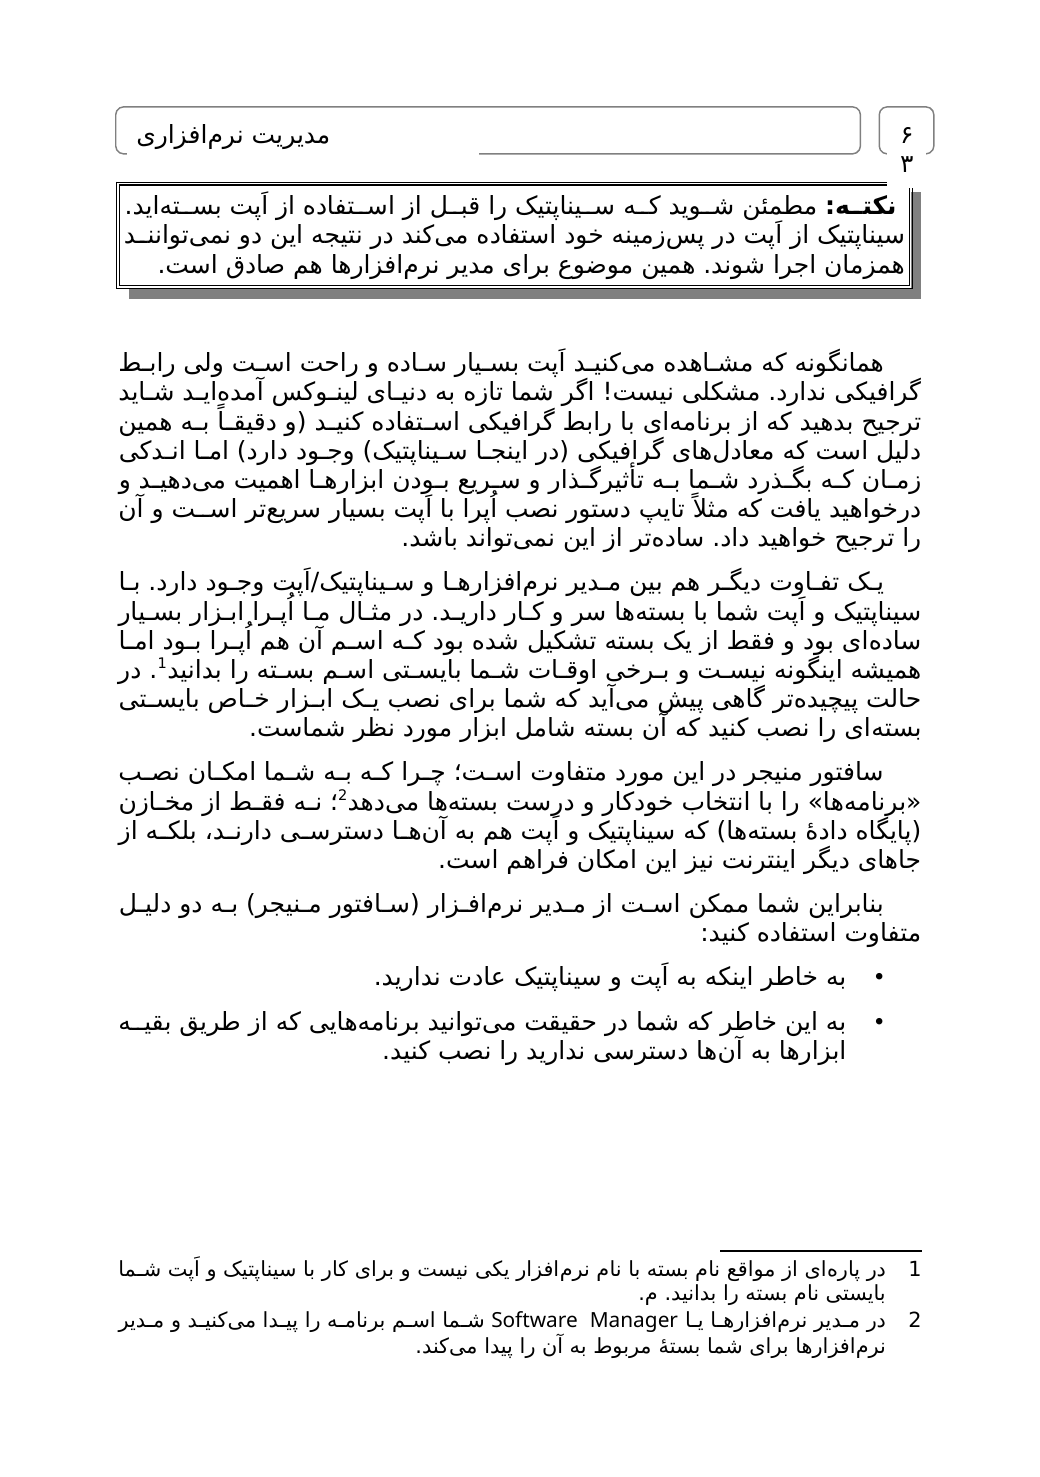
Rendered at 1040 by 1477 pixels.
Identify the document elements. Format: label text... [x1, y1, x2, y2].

list به خاطر اینکه به اَپت و سیناپتیک عادت ندارید. [118, 962, 884, 992]
table_header نکته: مطمئن شوید که سیناپتیک را قبل از استفاده از اَپت بسته‌اید. سیناپتیک از اَپت در پس‌زمینه خود استفاده می‌کند در نتیجه این دو نمی‌توانند همزمان اجرا شوند. همین موضوع برای مدیر نرم‌افزارها هم صادق است. [120, 186, 909, 285]
list به این خاطر که شما در حقیقت می‌توانید برنامه‌هایی که از طریق بقیه ابزارها به آن‌ها دسترسی ندارید را نصب کنید. [118, 1007, 884, 1065]
text همانگونه که مشاهده می‌کنید اَپت بسیار ساده و راحت است ولی رابط گرافیکی ندارد. مشکلی نیست! اگر شما تازه به دنیای لینوکس آمده‌اید شاید ترجیح بدهید که از برنامه‌ای با رابط گرافیکی استفاده کنید (‌و دقیقاً به همین دلیل است که معادل‌های گرافیکی (در اینجا سیناپتیک) وجود دارد) اما اندکی زمان که بگذرد شما به تأثیرگذار و سریع بودن ابزارها اهمیت می‌دهید و درخواهید یافت که مثلاً تایپ دستور نصب اُپرا با اَپت بسیار سریع‌تر است و آن را ترجیح خواهید داد. ساده‌تر از این نمی‌تواند باشد. [118, 348, 921, 552]
text یک تفاوت دیگر هم بین مدیر نرم‌افزارها و سیناپتیک/اَپت وجود دارد. با سیناپتیک و اَپت شما با بسته‌ها سر و کار دارید. در مثال ما اُپرا ابزار بسیار ساده‌ای بود و فقط از یک بسته تشکیل شده بود که اسم آن هم اُپرا بود اما همیشه اینگونه نیست و برخی اوقات شما بایستی اسم بسته را بدانید. در حالت پیچیده‌تر گاهی پیش می‌آید که شما برای نصب یک ابزار خاص بایستی بسته‌ای را نصب کنید که آن بسته شامل ابزار مورد نظر شماست. [118, 567, 921, 742]
text در پاره‌ای از مواقع نام بسته با نام نرم‌افزار یکی نیست و برای کار با سیناپتیک و اَپت شما بایستی نام بسته را بدانید. م. [118, 1257, 921, 1306]
text سافتور منیجر در این مورد متفاوت است؛ چرا که به شما امکان نصب «برنامه‌ها» را با انتخاب خودکار و درست بسته‌ها می‌دهد؛ نه فقط از مخازن (پایگاه دادهٔ بسته‌ها) که سیناپتیک و اَپت هم به آن‌ها دسترسی دارند، بلکه از جاهای دیگر اینترنت نیز این امکان فراهم است. [118, 757, 921, 874]
text در مدیر نرم‌افزارها یا Software Manager شما اسم برنامه را پیدا می‌کنید و مدیر نرم‌افزارها برای شما بستهٔ مربوط به آن را پیدا می‌کند. [118, 1306, 921, 1358]
text بنابراین شما ممکن است از مدیر نرم‌افزار (سافتور منیجر) به دو دلیل متفاوت استفاده کنید: [118, 889, 921, 947]
